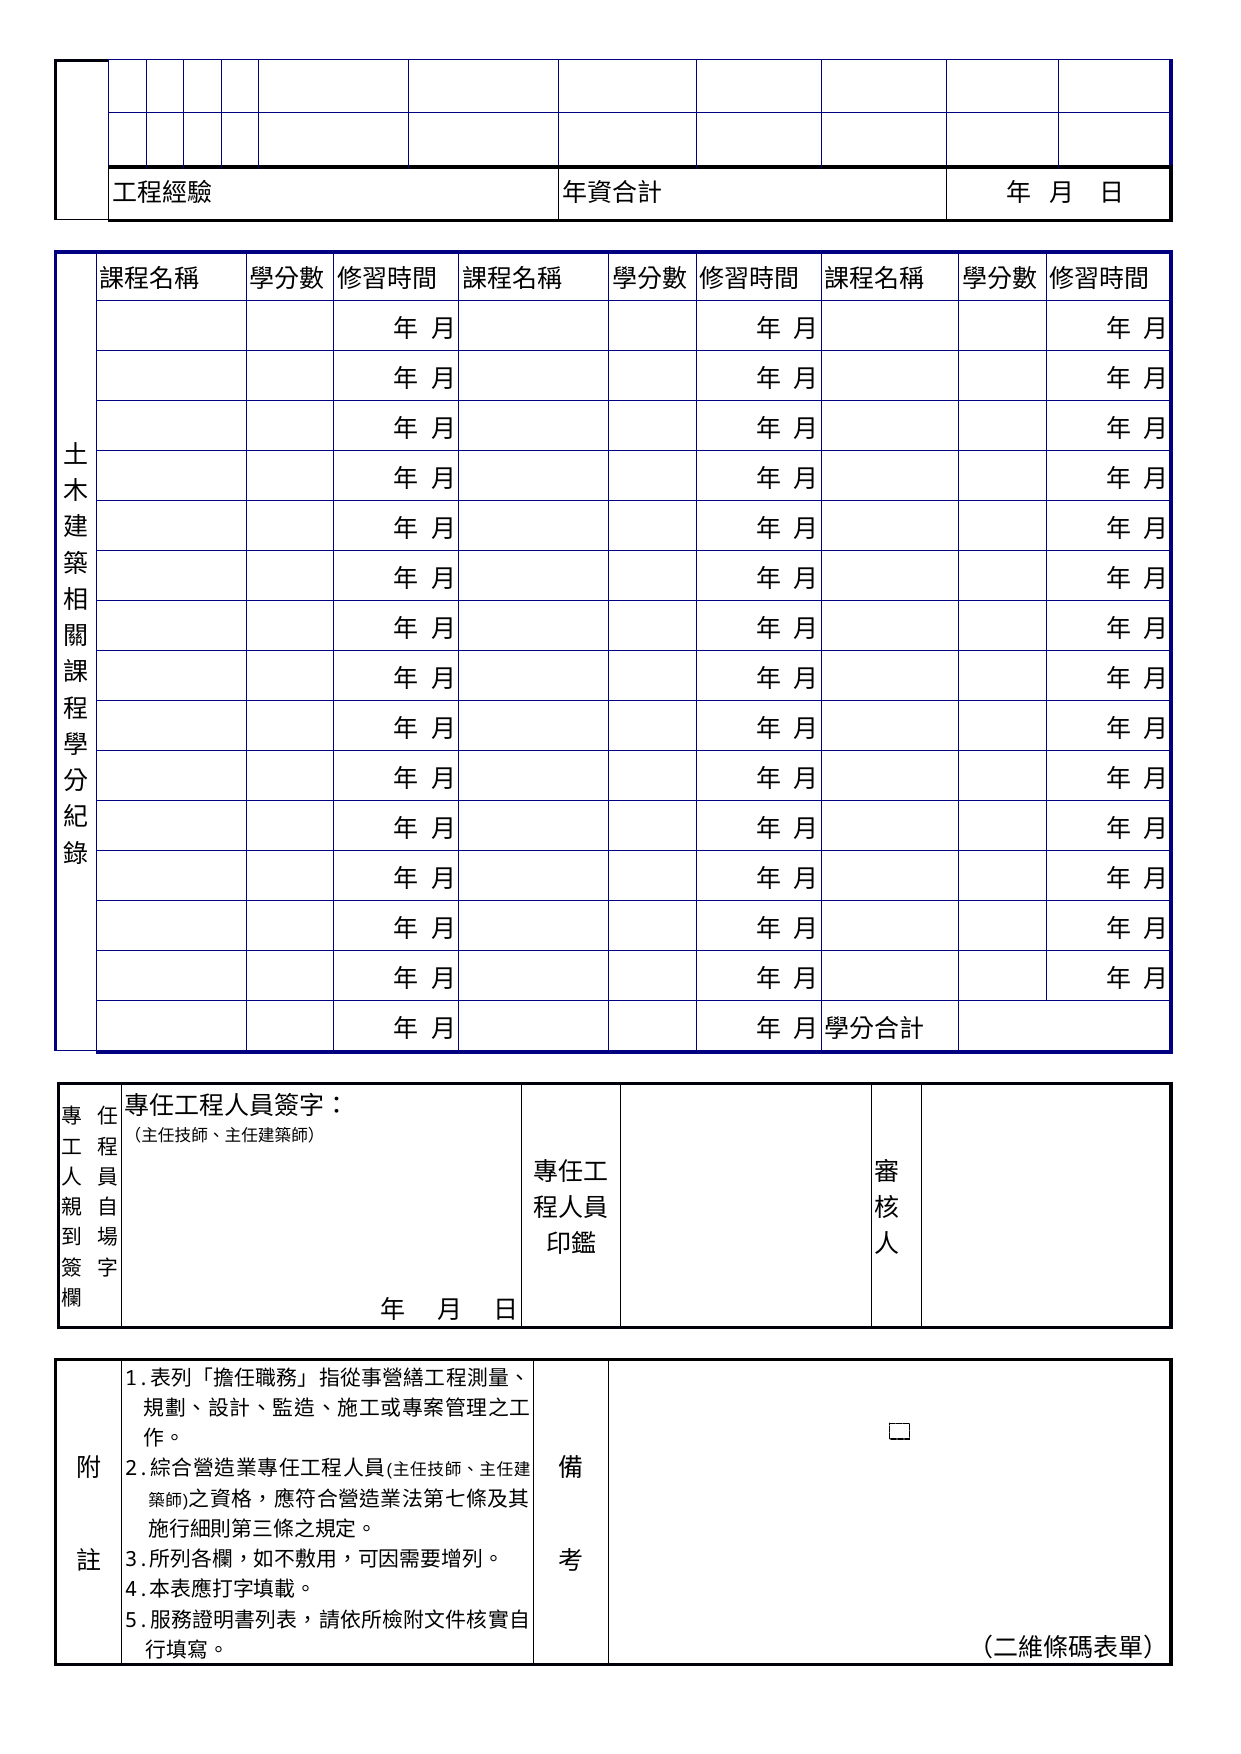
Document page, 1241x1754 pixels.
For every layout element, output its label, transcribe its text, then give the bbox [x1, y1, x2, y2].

table_cell [609, 401, 696, 450]
table_cell [109, 113, 146, 165]
table_cell [247, 801, 333, 850]
table_cell [947, 113, 1058, 165]
table_header 學分數 [959, 254, 1046, 300]
table_cell 年 月 [334, 851, 458, 900]
table_cell [459, 601, 608, 650]
table_cell 年 月 [697, 951, 821, 1000]
table_cell 年 月 [1047, 351, 1169, 400]
table_cell [609, 901, 696, 950]
table_cell 年 月 [334, 401, 458, 450]
table_cell [959, 851, 1046, 900]
table_cell [247, 751, 333, 800]
table_cell [459, 351, 608, 400]
table_cell [222, 113, 258, 165]
table_header [57, 62, 108, 218]
table_cell [822, 601, 958, 650]
table_cell [822, 301, 958, 350]
table_cell [697, 113, 821, 165]
table_cell 年 月 [334, 901, 458, 950]
table_header 土木建築相關課程學分紀錄 [57, 254, 96, 1050]
table_cell 年 月 [1047, 751, 1169, 800]
table_header 課程名稱 [459, 254, 608, 300]
table_cell [959, 1001, 1169, 1050]
table_cell [822, 851, 958, 900]
table_cell [1059, 60, 1169, 112]
table_cell 年 月 [334, 551, 458, 600]
table_cell [247, 451, 333, 500]
table_cell 年資合計 [559, 169, 946, 218]
table_cell [247, 851, 333, 900]
table_cell 年 月 [697, 451, 821, 500]
table_cell 年 月 [334, 601, 458, 650]
table_cell [97, 451, 246, 500]
table_cell [959, 751, 1046, 800]
table_cell 年 月 [1047, 451, 1169, 500]
table_cell [109, 60, 146, 112]
table_cell [97, 701, 246, 750]
table_cell [609, 801, 696, 850]
table_cell [822, 113, 946, 165]
table_cell [609, 501, 696, 550]
table_cell [459, 901, 608, 950]
table_cell [97, 751, 246, 800]
table_cell [459, 301, 608, 350]
table_cell 年 月 [1047, 301, 1169, 350]
table_cell [822, 951, 958, 1000]
table_header 學分數 [247, 254, 333, 300]
table_cell [609, 751, 696, 800]
table_cell [609, 1001, 696, 1050]
table_cell [97, 1001, 246, 1050]
table_cell [97, 401, 246, 450]
table_cell [247, 501, 333, 550]
table_cell 年 月 [334, 501, 458, 550]
table_cell [609, 551, 696, 600]
table_cell [409, 60, 558, 112]
table_cell [959, 451, 1046, 500]
table_cell [97, 601, 246, 650]
table_cell [822, 401, 958, 450]
table_cell [559, 113, 696, 165]
table_cell [147, 60, 183, 112]
table_cell [97, 351, 246, 400]
table_cell 年 月 [334, 351, 458, 400]
table_cell 年 月 [1047, 401, 1169, 450]
table_header （二維條碼表單） [609, 1361, 1169, 1663]
table_cell [247, 351, 333, 400]
table_cell [609, 351, 696, 400]
table_cell 年 月 [697, 601, 821, 650]
table_cell [247, 401, 333, 450]
table_cell 年 月 [1047, 901, 1169, 950]
table_cell 工程經驗 [109, 169, 558, 218]
table_cell [459, 651, 608, 700]
table_cell 年 月 [1047, 601, 1169, 650]
table_header 課程名稱 [822, 254, 958, 300]
table_cell 年 月 [334, 301, 458, 350]
table_cell [147, 113, 183, 165]
table_cell [822, 551, 958, 600]
table_cell 年 月 [1047, 851, 1169, 900]
table_cell 年 月 [1047, 651, 1169, 700]
table_cell [822, 351, 958, 400]
table_cell [959, 801, 1046, 850]
table_cell [259, 60, 408, 112]
table_cell [959, 951, 1046, 1000]
table_cell [459, 401, 608, 450]
table_cell [609, 451, 696, 500]
table_cell 年 月 [697, 751, 821, 800]
table_cell [822, 651, 958, 700]
table_cell [959, 701, 1046, 750]
table_cell [247, 651, 333, 700]
table_cell [459, 751, 608, 800]
table_cell [247, 901, 333, 950]
table_cell [609, 651, 696, 700]
table_cell 年 月 [697, 301, 821, 350]
table_cell 年 月 [697, 651, 821, 700]
table_cell 年 月 [1047, 801, 1169, 850]
table_cell [822, 751, 958, 800]
table_header 課程名稱 [97, 254, 246, 300]
table_cell [247, 601, 333, 650]
table_header 專任工程人員印鑑 [522, 1085, 620, 1326]
table_cell 學分合計 [822, 1001, 958, 1050]
table_cell 年 月 [334, 751, 458, 800]
table_cell 年 月 [1047, 951, 1169, 1000]
table_cell 年 月 [697, 1001, 821, 1050]
table_cell [697, 60, 821, 112]
table_cell [459, 851, 608, 900]
table_cell [609, 701, 696, 750]
table_cell [947, 60, 1058, 112]
table_cell [459, 951, 608, 1000]
table_cell [609, 301, 696, 350]
table_cell 年 月 [1047, 701, 1169, 750]
table_cell [822, 60, 946, 112]
table_header 修習時間 [334, 254, 458, 300]
table_header 附 註 [57, 1361, 121, 1663]
table_header 1.表列「擔任職務」指從事營繕工程測量、規劃、設計、監造、施工或專案管理之工作。 2.綜合營造業專任工程人員(主任技師、主任建築師)之資格，應符合營造業法第七條及其施行細則第三條之規定。 3.所列各欄，如不敷用，可因需要增列。 4.本表應打字填載。 5.服務證明書列表，請依所檢附文件核實自行填寫。 [122, 1361, 533, 1663]
table_cell [97, 651, 246, 700]
table_cell [97, 301, 246, 350]
table_cell 年 月 [697, 551, 821, 600]
table_cell [259, 113, 408, 165]
table_cell [959, 351, 1046, 400]
table_cell 年 月 [334, 451, 458, 500]
table_cell [459, 801, 608, 850]
table_cell 年 月 [697, 351, 821, 400]
table_cell [609, 601, 696, 650]
table_cell [184, 113, 221, 165]
table_cell [459, 551, 608, 600]
table_cell 年 月 日 [947, 169, 1169, 218]
table_cell 年 月 [697, 501, 821, 550]
table_header 備 考 [534, 1361, 608, 1663]
table_cell [959, 501, 1046, 550]
table_cell [97, 551, 246, 600]
table_cell 年 月 [334, 1001, 458, 1050]
table_cell [247, 951, 333, 1000]
table_cell [97, 951, 246, 1000]
table_cell [247, 551, 333, 600]
table_cell 年 月 [697, 901, 821, 950]
table_cell [459, 451, 608, 500]
table_cell 年 月 [1047, 501, 1169, 550]
table_cell [409, 113, 558, 165]
table_cell [959, 651, 1046, 700]
table_cell [222, 60, 258, 112]
table_cell [97, 851, 246, 900]
table_cell [459, 701, 608, 750]
table_header 審 核 人 [872, 1085, 921, 1326]
table_cell [609, 851, 696, 900]
table_cell [822, 451, 958, 500]
table_cell 年 月 [697, 851, 821, 900]
table_header 修習時間 [697, 254, 821, 300]
table_header 學分數 [609, 254, 696, 300]
table_cell 年 月 [334, 701, 458, 750]
table_header 修習時間 [1047, 254, 1169, 300]
table_cell 年 月 [334, 951, 458, 1000]
table_cell 年 月 [697, 701, 821, 750]
table_cell 年 月 [697, 401, 821, 450]
table_cell [822, 501, 958, 550]
table_cell [97, 801, 246, 850]
table_header 專任工程人員親自到場簽字欄 [60, 1085, 121, 1326]
table_cell [97, 901, 246, 950]
table_cell [559, 60, 696, 112]
table_cell [959, 901, 1046, 950]
table_cell [822, 701, 958, 750]
table_cell 年 月 [334, 651, 458, 700]
table_cell [459, 501, 608, 550]
table_header [621, 1085, 871, 1326]
table_cell [959, 401, 1046, 450]
table_cell [247, 301, 333, 350]
table_cell [959, 601, 1046, 650]
table_cell [959, 551, 1046, 600]
table_cell [184, 60, 221, 112]
table_cell 年 月 [1047, 551, 1169, 600]
table_cell [97, 501, 246, 550]
table_cell [459, 1001, 608, 1050]
table_cell [822, 901, 958, 950]
table_cell [822, 801, 958, 850]
table_header [922, 1085, 1169, 1326]
table_cell [247, 701, 333, 750]
table_header 專任工程人員簽字： （主任技師、主任建築師） 年 月 日 [122, 1085, 521, 1326]
table_cell [959, 301, 1046, 350]
table_cell [1059, 113, 1169, 165]
table_cell [247, 1001, 333, 1050]
table_cell 年 月 [697, 801, 821, 850]
table_cell [609, 951, 696, 1000]
table_cell 年 月 [334, 801, 458, 850]
